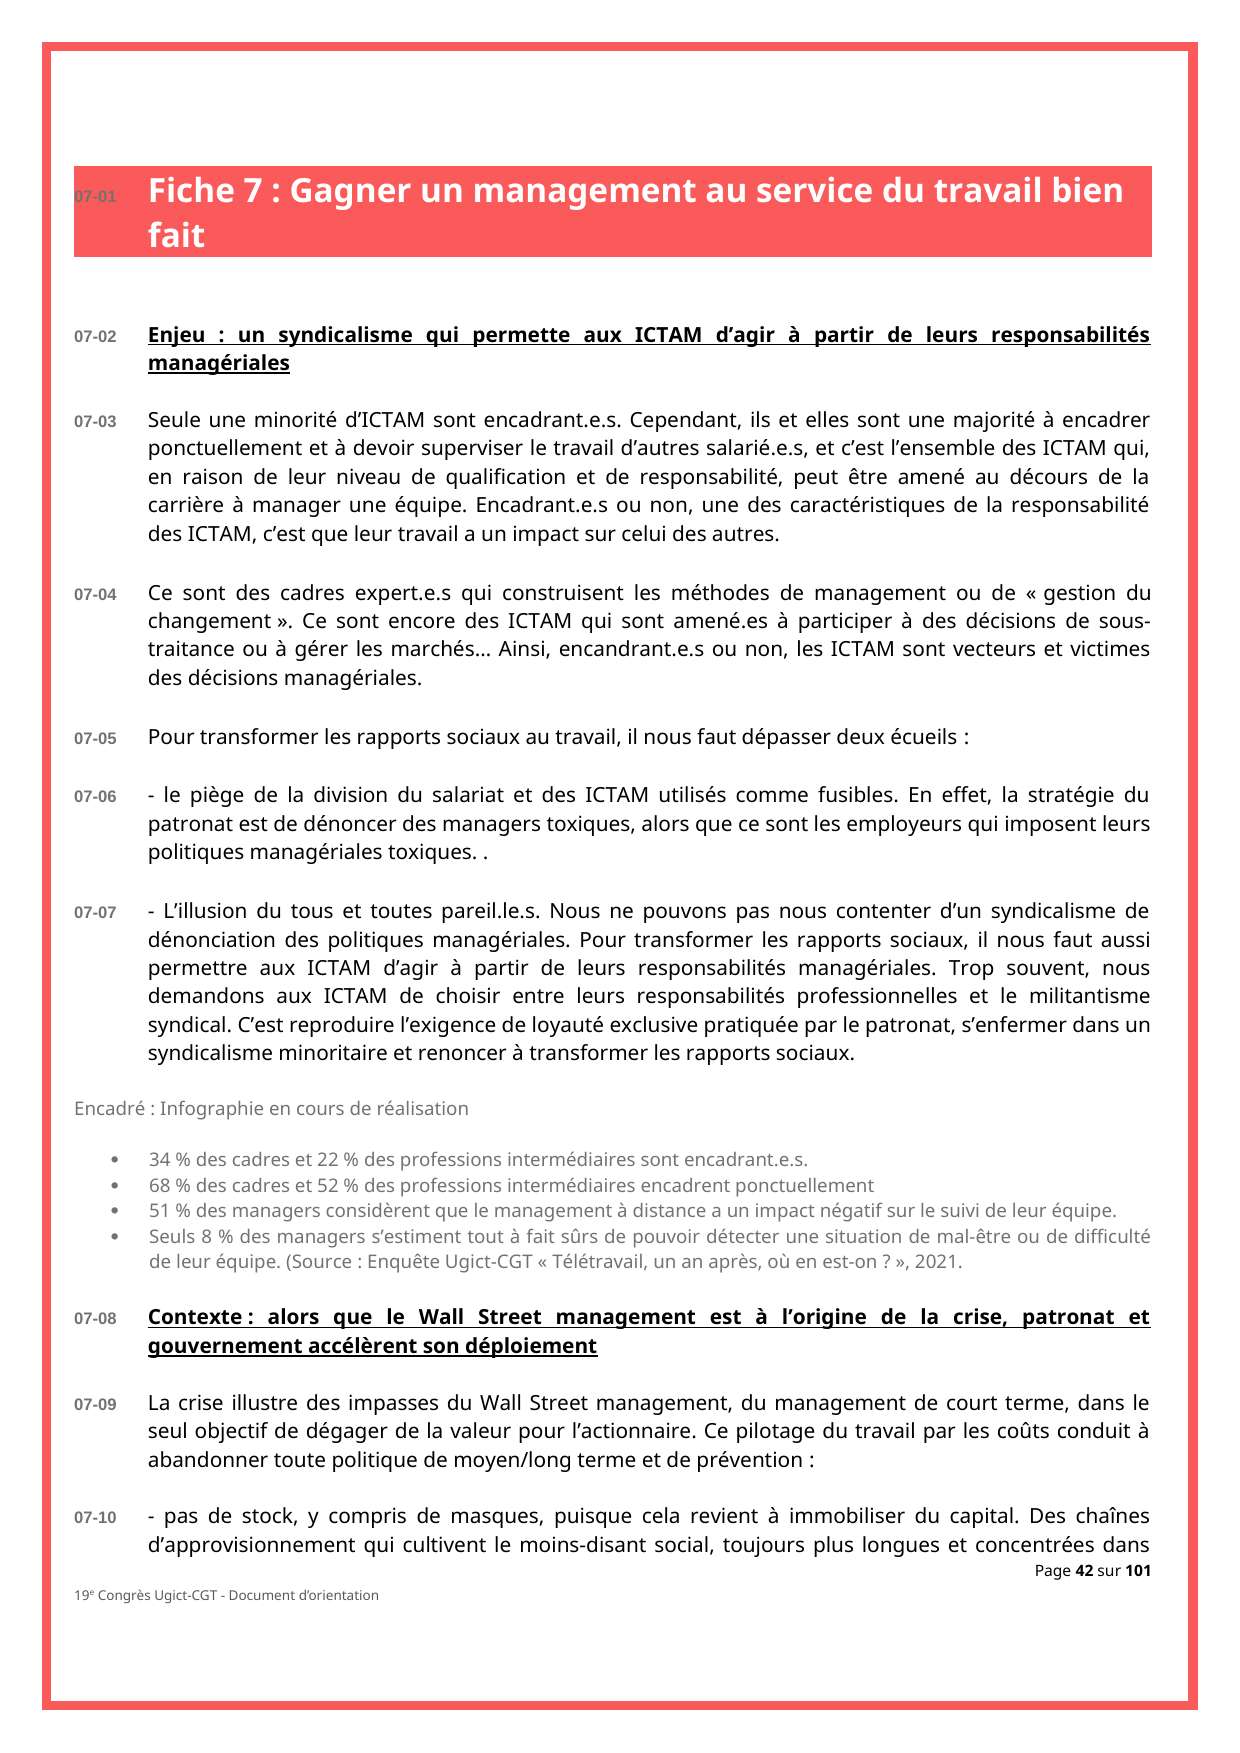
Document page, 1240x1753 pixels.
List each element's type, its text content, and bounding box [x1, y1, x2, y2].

list - L’illusion du tous et toutes pareil.le.s. Nous ne pouvons pas nous contenter d’un syndicalisme de dénonciation des politiques managériales. Pour transformer les rapports sociaux, il nous faut aussi permettre aux ICTAM d’agir à partir de leurs responsabilités managériales. Trop souvent, nous demandons aux ICTAM de choisir entre leurs responsabilités professionnelles et le militantisme syndical. C’est reproduire l’exigence de loyauté exclusive pratiquée par le patronat, s’enfermer dans un syndicalisme minoritaire et renoncer à transformer les rapports sociaux. [74, 896, 1152, 1067]
list 68 % des cadres et 52 % des professions intermédiaires encadrent ponctuellement [111, 1172, 1152, 1197]
list Seule une minorité d’ICTAM sont encadrant.e.s. Cependant, ils et elles sont une majorité à encadrer ponctuellement et à devoir superviser le travail d’autres salarié.e.s, et c’est l’ensemble des ICTAM qui, en raison de leur niveau de qualification et de responsabilité, peut être amené au décours de la carrière à manager une équipe. Encadrant.e.s ou non, une des caractéristiques de la responsabilité des ICTAM, c’est que leur travail a un impact sur celui des autres. [74, 405, 1152, 547]
list 51 % des managers considèrent que le management à distance a un impact négatif sur le suivi de leur équipe. [111, 1197, 1152, 1223]
list Pour transformer les rapports sociaux au travail, il nous faut dépasser deux écueils : [74, 722, 1152, 750]
list Ce sont des cadres expert.e.s qui construisent les méthodes de management ou de « gestion du changement ». Ce sont encore des ICTAM qui sont amené.es à participer à des décisions de sous-traitance ou à gérer les marchés… Ainsi, encandrant.e.s ou non, les ICTAM sont vecteurs et victimes des décisions managériales. [74, 578, 1152, 691]
list Fiche 7 : Gagner un management au service du travail bien fait [74, 166, 1152, 257]
text Encadré : Infographie en cours de réalisation [74, 1095, 1152, 1121]
list Seuls 8 % des managers s’estiment tout à fait sûrs de pouvoir détecter une situation de mal-être ou de difficulté de leur équipe. (Source : Enquête Ugict-CGT « Télétravail, un an après, où en est-on ? », 2021. [111, 1223, 1152, 1274]
list Enjeu : un syndicalisme qui permette aux ICTAM d’agir à partir de leurs responsabilités managériales [74, 320, 1152, 377]
list La crise illustre des impasses du Wall Street management, du management de court terme, dans le seul objectif de dégager de la valeur pour l’actionnaire. Ce pilotage du travail par les coûts conduit à abandonner toute politique de moyen/long terme et de prévention : [74, 1388, 1152, 1473]
list 34 % des cadres et 22 % des professions intermédiaires sont encadrant.e.s. [111, 1146, 1152, 1172]
list Contexte : alors que le Wall Street management est à l’origine de la crise, patronat et gouvernement accélèrent son déploiement [74, 1302, 1152, 1359]
list - pas de stock, y compris de masques, puisque cela revient à immobiliser du capital. Des chaînes d’approvisionnement qui cultivent le moins-disant social, toujours plus longues et concentrées dans [74, 1502, 1152, 1558]
list - le piège de la division du salariat et des ICTAM utilisés comme fusibles. En effet, la stratégie du patronat est de dénoncer des managers toxiques, alors que ce sont les employeurs qui imposent leurs politiques managériales toxiques. . [74, 781, 1152, 866]
